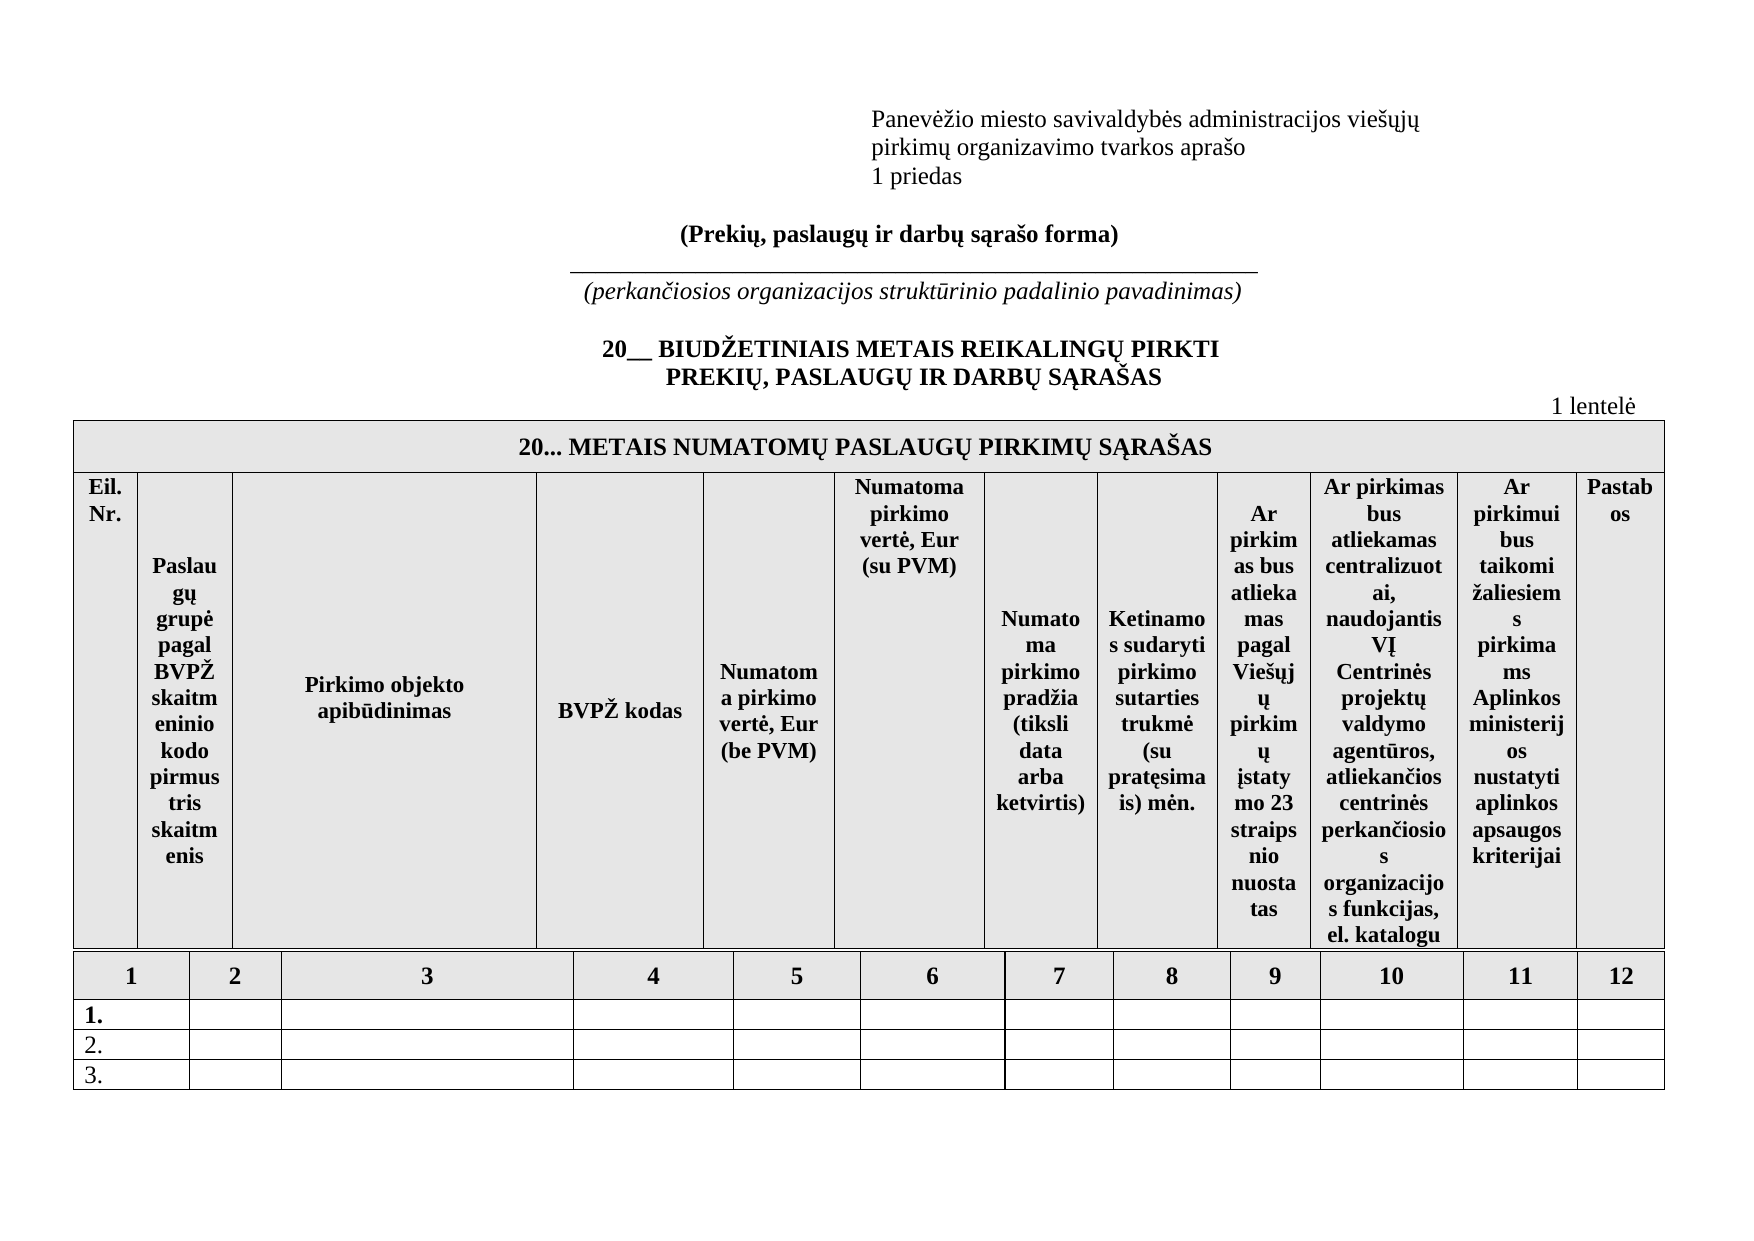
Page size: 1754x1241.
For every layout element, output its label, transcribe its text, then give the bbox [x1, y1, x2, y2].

table_cell [282, 1060, 573, 1088]
table_header 10 [1321, 952, 1463, 999]
table_cell [861, 1030, 1004, 1059]
table_header 1 [74, 952, 189, 999]
table_header 20... METAIS NUMATOMŲ PASLAUGŲ PIRKIMŲ SĄRAŠAS [74, 421, 1664, 472]
table_cell [1114, 1000, 1230, 1029]
table_cell [282, 1030, 573, 1059]
table_cell [1464, 1030, 1577, 1059]
table_cell Pastabos [1577, 473, 1664, 948]
table_cell Ar pirkimas bus atliekamas centralizuotai, naudojantis VĮ Centrinės projektų valdymo agentūros, atliekančios centrinės perkančiosios organizacijos funkcijas, el. katalogu [1311, 473, 1457, 948]
table_header 8 [1114, 952, 1230, 999]
table_cell [1231, 1000, 1320, 1029]
table_cell Numatoma pirkimo pradžia (tiksli data arba ketvirtis) [985, 473, 1097, 948]
table_cell Numatoma pirkimo vertė, Eur (su PVM) [835, 473, 984, 948]
text 1 lentelė [192, 391, 1636, 420]
table_header 12 [1578, 952, 1664, 999]
text Panevėžio miesto savivaldybės administracijos viešųjų [74, 104, 1636, 132]
table_cell [1578, 1060, 1664, 1088]
table_header 7 [1006, 952, 1113, 999]
table_cell Ar pirkimas bus atliekamas pagal Viešųjų pirkimų įstatymo 23 straipsnio nuostatas [1218, 473, 1310, 948]
table_cell [190, 1000, 281, 1029]
table_cell 3. [74, 1060, 189, 1088]
text 20__ BIUDŽETINIAIS METAIS REIKALINGŲ PIRKTI [192, 334, 1636, 362]
text (Prekių, paslaugų ir darbų sąrašo forma) [74, 219, 1636, 247]
table_cell Numatoma pirkimo vertė, Eur (be PVM) [704, 473, 834, 948]
table_cell [282, 1000, 573, 1029]
table_cell [1114, 1030, 1230, 1059]
table_cell BVPŽ kodas [537, 473, 703, 948]
table_cell [574, 1060, 733, 1088]
table_cell [1578, 1030, 1664, 1059]
table_header 6 [861, 952, 1004, 999]
table_cell [1464, 1000, 1577, 1029]
table_cell [861, 1060, 1004, 1088]
table_header 11 [1464, 952, 1577, 999]
table_header 3 [282, 952, 573, 999]
table_cell [861, 1000, 1004, 1029]
table_header 2 [190, 952, 281, 999]
text _______________________________________________________ [192, 247, 1636, 276]
text PREKIŲ, PASLAUGŲ IR DARBŲ SĄRAŠAS [192, 362, 1636, 391]
table_cell [1578, 1000, 1664, 1029]
table_cell [574, 1030, 733, 1059]
table_cell Pirkimo objekto apibūdinimas [233, 473, 536, 948]
table_cell Paslaugų grupė pagal BVPŽ skaitmeninio kodo pirmus tris skaitmenis [138, 473, 232, 948]
table_cell [190, 1060, 281, 1088]
table_cell [734, 1030, 860, 1059]
table_cell 1. [74, 1000, 189, 1029]
table_cell [1006, 1030, 1113, 1059]
table_cell [1321, 1000, 1463, 1029]
text (perkančiosios organizacijos struktūrinio padalinio pavadinimas) [192, 276, 1636, 305]
table_cell 2. [74, 1030, 189, 1059]
table_cell [1231, 1060, 1320, 1088]
table_cell [1464, 1060, 1577, 1088]
table_cell Ar pirkimui bus taikomi žaliesiems pirkimams Aplinkos ministerijos nustatyti aplinkos apsaugos kriterijai [1458, 473, 1576, 948]
table_cell [1321, 1060, 1463, 1088]
table_cell [1114, 1060, 1230, 1088]
table_cell Eil. Nr. [74, 473, 137, 948]
table_cell [574, 1000, 733, 1029]
table_cell [190, 1030, 281, 1059]
table_cell [1006, 1060, 1113, 1088]
table_cell [1231, 1030, 1320, 1059]
text pirkimų organizavimo tvarkos aprašo [74, 132, 1636, 161]
table_cell [734, 1000, 860, 1029]
table_cell [1006, 1000, 1113, 1029]
table_header 5 [734, 952, 860, 999]
table_cell [1321, 1030, 1463, 1059]
table_cell Ketinamos sudaryti pirkimo sutarties trukmė (su pratęsimais) mėn. [1098, 473, 1217, 948]
table_cell [734, 1060, 860, 1088]
table_header 4 [574, 952, 733, 999]
text 1 priedas [74, 161, 1636, 190]
table_header 9 [1231, 952, 1320, 999]
